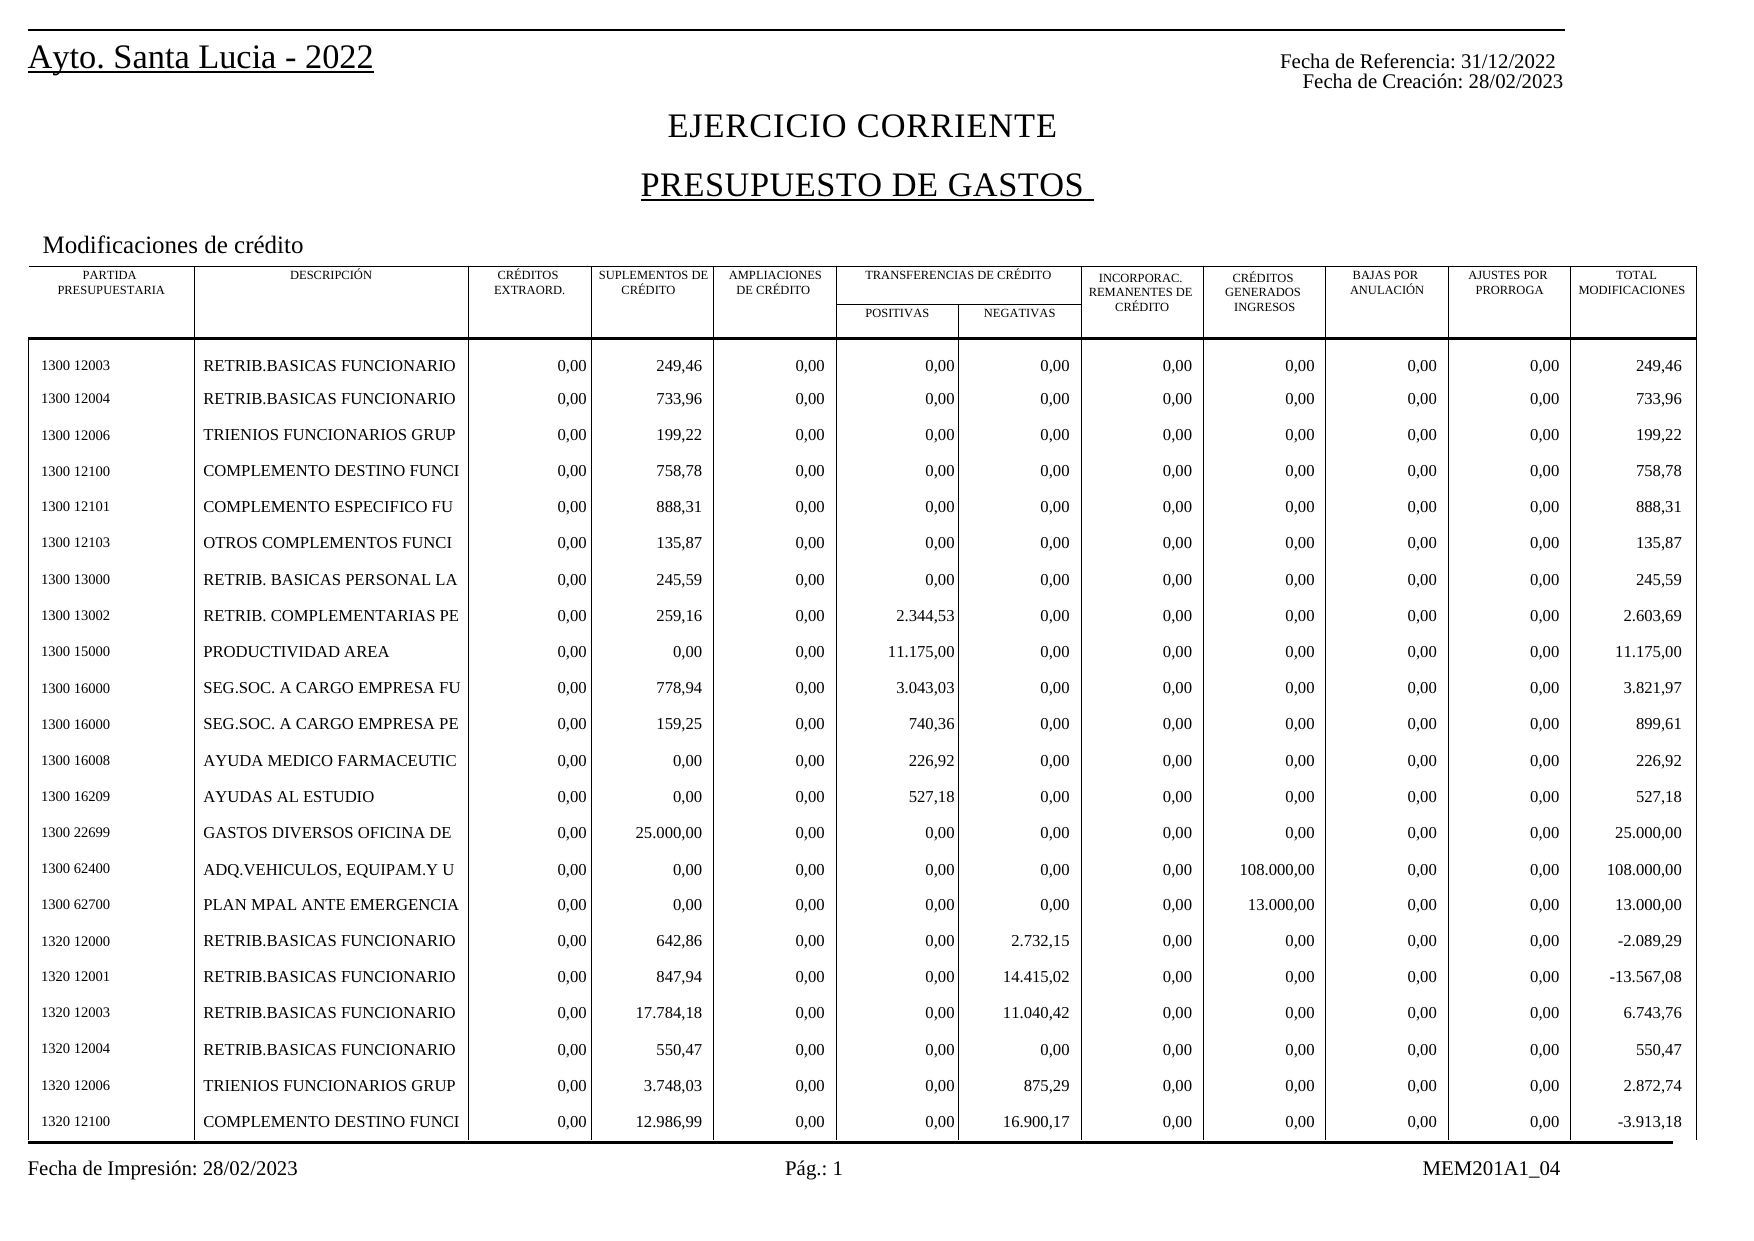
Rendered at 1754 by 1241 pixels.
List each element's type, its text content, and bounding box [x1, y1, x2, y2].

table_cell 0,00 [1204, 452, 1325, 488]
table_cell 0,00 [1204, 922, 1325, 958]
table_cell 1320 12100 [29, 1103, 194, 1140]
table_cell 0,00 [592, 742, 713, 777]
table_cell 0,00 [1326, 742, 1448, 777]
table_cell 0,00 [1204, 525, 1325, 561]
table_cell 1300 12006 [29, 416, 194, 452]
table_cell POSITIVAS [837, 305, 958, 337]
table_cell AYUDAS AL ESTUDIO [195, 778, 468, 814]
table_cell TRIENIOS FUNCIONARIOS GRUP [195, 1067, 468, 1103]
table_cell 0,00 [1204, 995, 1325, 1031]
table_cell 740,36 [837, 706, 958, 742]
table_cell 0,00 [1082, 995, 1203, 1031]
table_cell OTROS COMPLEMENTOS FUNCI [195, 525, 468, 561]
table_cell 108.000,00 [1571, 850, 1696, 886]
table_header TOTAL MODIFICACIONES [1571, 267, 1696, 337]
table_cell 0,00 [837, 1103, 958, 1140]
table_cell 199,22 [592, 416, 713, 452]
table_cell 0,00 [1082, 922, 1203, 958]
table_cell 0,00 [1326, 1067, 1448, 1103]
table_cell 0,00 [469, 452, 591, 488]
table_cell 0,00 [959, 489, 1081, 524]
table_cell 0,00 [1449, 525, 1570, 561]
table_cell 0,00 [1204, 670, 1325, 706]
table_cell 1300 62700 [29, 886, 194, 922]
table_cell RETRIB.BASICAS FUNCIONARIO [195, 922, 468, 958]
table_cell 527,18 [1571, 778, 1696, 814]
table_cell 0,00 [1204, 597, 1325, 633]
table_header SUPLEMENTOS DE CRÉDITO [592, 267, 713, 337]
table_cell 25.000,00 [592, 814, 713, 850]
table_cell 0,00 [1326, 814, 1448, 850]
table_cell 778,94 [592, 670, 713, 706]
table_cell 0,00 [1326, 778, 1448, 814]
text Ayto. Santa Lucia - 2022 Fecha de Referencia: 31/12/2022 [27, 40, 1697, 76]
table_cell 0,00 [837, 850, 958, 886]
table_cell 0,00 [959, 886, 1081, 922]
table_cell 0,00 [714, 452, 836, 488]
table_cell 0,00 [714, 922, 836, 958]
table_cell 0,00 [1449, 489, 1570, 524]
table_cell 0,00 [1204, 958, 1325, 994]
table_cell 642,86 [592, 922, 713, 958]
table_cell 0,00 [592, 633, 713, 669]
table_cell 0,00 [714, 1031, 836, 1067]
table_cell 0,00 [1326, 633, 1448, 669]
table_cell 0,00 [1204, 742, 1325, 777]
table_cell 0,00 [1326, 850, 1448, 886]
table_cell 3.043,03 [837, 670, 958, 706]
table_cell 0,00 [469, 958, 591, 994]
table_cell 0,00 [1449, 1103, 1570, 1140]
table_cell 550,47 [592, 1031, 713, 1067]
table_cell 0,00 [469, 706, 591, 742]
table_cell 0,00 [1326, 995, 1448, 1031]
table_cell 3.748,03 [592, 1067, 713, 1103]
table_cell 0,00 [837, 1031, 958, 1067]
table_cell 11.175,00 [837, 633, 958, 669]
table_cell 0,00 [1082, 525, 1203, 561]
text Fecha de Impresión: 28/02/2023 Pág.: 1 MEM201A1_04 [27, 1157, 1697, 1179]
table_cell 0,00 [1326, 706, 1448, 742]
table_cell 135,87 [1571, 525, 1696, 561]
table_cell 0,00 [959, 340, 1081, 380]
table_cell 0,00 [1204, 814, 1325, 850]
table_cell 0,00 [959, 380, 1081, 416]
table_cell 0,00 [1326, 525, 1448, 561]
table_cell 1300 22699 [29, 814, 194, 850]
table_cell 3.821,97 [1571, 670, 1696, 706]
table_cell 0,00 [1449, 597, 1570, 633]
table_cell 0,00 [714, 778, 836, 814]
table_cell 0,00 [1326, 561, 1448, 597]
table_cell 0,00 [837, 958, 958, 994]
table_cell RETRIB. COMPLEMENTARIAS PE [195, 597, 468, 633]
table_cell 135,87 [592, 525, 713, 561]
table_cell 0,00 [469, 670, 591, 706]
table_cell 875,29 [959, 1067, 1081, 1103]
table_cell 1300 16000 [29, 706, 194, 742]
table_cell RETRIB.BASICAS FUNCIONARIO [195, 380, 468, 416]
table_header BAJAS POR ANULACIÓN [1326, 267, 1448, 337]
table_cell 0,00 [592, 850, 713, 886]
table_cell 1300 16008 [29, 742, 194, 777]
table_cell 0,00 [1082, 489, 1203, 524]
table_cell 0,00 [1082, 886, 1203, 922]
table_cell 733,96 [1571, 380, 1696, 416]
table_cell 199,22 [1571, 416, 1696, 452]
table_cell 13.000,00 [1571, 886, 1696, 922]
table_cell 0,00 [1082, 670, 1203, 706]
table_cell 1300 12103 [29, 525, 194, 561]
table_cell RETRIB.BASICAS FUNCIONARIO [195, 995, 468, 1031]
table_cell 1320 12001 [29, 958, 194, 994]
table_cell 0,00 [592, 778, 713, 814]
table_cell 0,00 [837, 995, 958, 1031]
table_cell -13.567,08 [1571, 958, 1696, 994]
table_cell 0,00 [1204, 706, 1325, 742]
table_cell 0,00 [837, 886, 958, 922]
table_cell 0,00 [837, 416, 958, 452]
table_cell 0,00 [1204, 1031, 1325, 1067]
table_cell 0,00 [837, 1067, 958, 1103]
table_cell 0,00 [1082, 380, 1203, 416]
table_cell 0,00 [1326, 597, 1448, 633]
table_cell 0,00 [714, 670, 836, 706]
table_cell 0,00 [1326, 922, 1448, 958]
table_header TRANSFERENCIAS DE CRÉDITO [837, 267, 1081, 303]
table_cell 0,00 [1449, 742, 1570, 777]
table_cell 249,46 [592, 340, 713, 380]
table_cell 0,00 [837, 340, 958, 380]
table_cell 0,00 [469, 886, 591, 922]
table_cell 0,00 [1204, 1067, 1325, 1103]
table_cell 159,25 [592, 706, 713, 742]
table_cell 0,00 [1204, 489, 1325, 524]
table_cell 733,96 [592, 380, 713, 416]
table_cell 0,00 [1326, 958, 1448, 994]
table_cell 0,00 [1449, 1031, 1570, 1067]
table_cell 0,00 [837, 814, 958, 850]
table_cell 1300 13002 [29, 597, 194, 633]
text Fecha de Creación: 28/02/2023 [1302, 76, 1697, 91]
table_cell 0,00 [1449, 452, 1570, 488]
table_cell 0,00 [469, 416, 591, 452]
table_cell 0,00 [1082, 452, 1203, 488]
table_cell 6.743,76 [1571, 995, 1696, 1031]
table_cell 0,00 [714, 340, 836, 380]
table_cell 0,00 [714, 958, 836, 994]
table_cell SEG.SOC. A CARGO EMPRESA FU [195, 670, 468, 706]
table_cell 0,00 [1449, 814, 1570, 850]
table_cell 226,92 [837, 742, 958, 777]
table_cell 0,00 [1449, 340, 1570, 380]
table_cell GASTOS DIVERSOS OFICINA DE [195, 814, 468, 850]
table_cell 0,00 [1449, 922, 1570, 958]
table_cell 0,00 [1449, 706, 1570, 742]
table_header PARTIDA PRESUPUESTARIA [29, 267, 194, 337]
table_cell 0,00 [469, 597, 591, 633]
table_cell 226,92 [1571, 742, 1696, 777]
table_cell 0,00 [1449, 1067, 1570, 1103]
table_cell 847,94 [592, 958, 713, 994]
table_cell 16.900,17 [959, 1103, 1081, 1140]
table_cell 2.603,69 [1571, 597, 1696, 633]
table_cell 0,00 [1204, 778, 1325, 814]
table_cell 0,00 [714, 489, 836, 524]
table_cell 0,00 [714, 561, 836, 597]
table_cell 1320 12000 [29, 922, 194, 958]
table_cell 0,00 [714, 814, 836, 850]
table_cell 0,00 [469, 1067, 591, 1103]
table_cell 1320 12006 [29, 1067, 194, 1103]
table_cell 1300 13000 [29, 561, 194, 597]
table_header INCORPORAC. REMANENTES DE CRÉDITO [1082, 267, 1203, 337]
table_cell 13.000,00 [1204, 886, 1325, 922]
table_cell 1300 16209 [29, 778, 194, 814]
table_cell 0,00 [1449, 633, 1570, 669]
table_cell 0,00 [1082, 1067, 1203, 1103]
table_cell 0,00 [959, 778, 1081, 814]
table_cell 758,78 [592, 452, 713, 488]
table_cell 0,00 [1082, 742, 1203, 777]
table_cell 0,00 [959, 525, 1081, 561]
table_cell 0,00 [1326, 1103, 1448, 1140]
table_cell 0,00 [1082, 706, 1203, 742]
table_cell 0,00 [959, 850, 1081, 886]
table_cell 0,00 [469, 380, 591, 416]
table_cell 0,00 [592, 886, 713, 922]
table_cell 0,00 [1204, 340, 1325, 380]
table_cell COMPLEMENTO DESTINO FUNCI [195, 1103, 468, 1140]
table_cell RETRIB. BASICAS PERSONAL LA [195, 561, 468, 597]
table_cell 0,00 [714, 850, 836, 886]
table_cell 0,00 [1082, 850, 1203, 886]
table_header AJUSTES POR PRORROGA [1449, 267, 1570, 337]
table_cell 14.415,02 [959, 958, 1081, 994]
table_cell 0,00 [1449, 886, 1570, 922]
table_cell 1300 12004 [29, 380, 194, 416]
table_cell 0,00 [1449, 561, 1570, 597]
table_cell 0,00 [1204, 1103, 1325, 1140]
table_cell 0,00 [959, 452, 1081, 488]
table_cell 0,00 [1326, 452, 1448, 488]
table_cell 1300 12003 [29, 340, 194, 380]
table_cell 0,00 [1082, 958, 1203, 994]
table_cell 0,00 [1449, 380, 1570, 416]
table_cell 245,59 [1571, 561, 1696, 597]
table_cell 0,00 [469, 1103, 591, 1140]
table_cell COMPLEMENTO DESTINO FUNCI [195, 452, 468, 488]
table_cell 1300 12101 [29, 489, 194, 524]
table_cell 0,00 [1326, 416, 1448, 452]
table_cell 0,00 [1449, 995, 1570, 1031]
table_cell 245,59 [592, 561, 713, 597]
table_cell 11.175,00 [1571, 633, 1696, 669]
table_cell 0,00 [1449, 416, 1570, 452]
table_cell -2.089,29 [1571, 922, 1696, 958]
table_cell 758,78 [1571, 452, 1696, 488]
table_cell 1300 16000 [29, 670, 194, 706]
table_cell 0,00 [469, 922, 591, 958]
table_cell 0,00 [1449, 670, 1570, 706]
table_cell 0,00 [1204, 380, 1325, 416]
table_cell 108.000,00 [1204, 850, 1325, 886]
table_cell 0,00 [1326, 340, 1448, 380]
table_cell 0,00 [1449, 850, 1570, 886]
table_header AMPLIACIONES DE CRÉDITO [714, 267, 836, 337]
table_cell 0,00 [714, 416, 836, 452]
table_cell PRODUCTIVIDAD AREA [195, 633, 468, 669]
table_cell 0,00 [469, 814, 591, 850]
table_cell 0,00 [469, 561, 591, 597]
table_cell 0,00 [959, 1031, 1081, 1067]
table_cell AYUDA MEDICO FARMACEUTIC [195, 742, 468, 777]
table_cell 2.344,53 [837, 597, 958, 633]
table_cell 1320 12003 [29, 995, 194, 1031]
table_cell 0,00 [1326, 489, 1448, 524]
text EJERCICIO CORRIENTE [27, 108, 1697, 144]
table_cell 0,00 [714, 633, 836, 669]
table_cell 0,00 [469, 1031, 591, 1067]
table_cell 0,00 [469, 633, 591, 669]
table_cell NEGATIVAS [959, 305, 1081, 337]
table_cell COMPLEMENTO ESPECIFICO FU [195, 489, 468, 524]
table_cell 0,00 [1082, 778, 1203, 814]
table_cell 0,00 [959, 814, 1081, 850]
table_cell 0,00 [1082, 1103, 1203, 1140]
table_cell 0,00 [469, 850, 591, 886]
table_cell 0,00 [714, 706, 836, 742]
table_cell 0,00 [837, 922, 958, 958]
table_cell 2.732,15 [959, 922, 1081, 958]
table_header CRÉDITOS GENERADOS INGRESOS [1204, 267, 1325, 337]
table_cell 0,00 [1082, 561, 1203, 597]
table_cell RETRIB.BASICAS FUNCIONARIO [195, 958, 468, 994]
table_cell 0,00 [469, 778, 591, 814]
table_cell 0,00 [1204, 561, 1325, 597]
text PRESUPUESTO DE GASTOS [27, 167, 1697, 204]
table_cell 0,00 [837, 489, 958, 524]
table_cell 0,00 [714, 525, 836, 561]
table_cell 1300 15000 [29, 633, 194, 669]
table_cell 0,00 [959, 706, 1081, 742]
table_cell 0,00 [837, 525, 958, 561]
table_cell 11.040,42 [959, 995, 1081, 1031]
table_cell 0,00 [714, 380, 836, 416]
table_cell 259,16 [592, 597, 713, 633]
table_cell 12.986,99 [592, 1103, 713, 1140]
table_cell 0,00 [1449, 778, 1570, 814]
table_cell 0,00 [959, 416, 1081, 452]
table_cell 0,00 [1204, 633, 1325, 669]
table_cell 0,00 [1326, 670, 1448, 706]
table_cell 899,61 [1571, 706, 1696, 742]
table_cell 0,00 [959, 561, 1081, 597]
table_cell 0,00 [1326, 380, 1448, 416]
table_cell 527,18 [837, 778, 958, 814]
table_cell PLAN MPAL ANTE EMERGENCIA [195, 886, 468, 922]
table_cell 0,00 [469, 995, 591, 1031]
table_cell 1300 12100 [29, 452, 194, 488]
table_cell 0,00 [469, 525, 591, 561]
table_header CRÉDITOS EXTRAORD. [469, 267, 591, 337]
table_cell 0,00 [959, 633, 1081, 669]
table_cell 0,00 [1082, 814, 1203, 850]
table_cell 0,00 [1082, 633, 1203, 669]
table_cell 0,00 [714, 742, 836, 777]
table_cell 0,00 [714, 1067, 836, 1103]
table_cell 0,00 [714, 597, 836, 633]
table_cell 0,00 [1449, 958, 1570, 994]
table_cell 0,00 [1204, 416, 1325, 452]
table_cell ADQ.VEHICULOS, EQUIPAM.Y U [195, 850, 468, 886]
table_cell 0,00 [1326, 886, 1448, 922]
table_cell 0,00 [959, 670, 1081, 706]
table_cell 1320 12004 [29, 1031, 194, 1067]
table_cell 550,47 [1571, 1031, 1696, 1067]
table_cell 0,00 [714, 1103, 836, 1140]
table_cell -3.913,18 [1571, 1103, 1696, 1140]
table_cell 0,00 [469, 489, 591, 524]
table_cell 0,00 [1082, 416, 1203, 452]
table_cell 2.872,74 [1571, 1067, 1696, 1103]
table_cell 0,00 [469, 742, 591, 777]
table_cell RETRIB.BASICAS FUNCIONARIO [195, 1031, 468, 1067]
table_cell 0,00 [959, 742, 1081, 777]
table_cell 0,00 [714, 995, 836, 1031]
table_cell 0,00 [837, 452, 958, 488]
table_cell 1300 62400 [29, 850, 194, 886]
table_cell 0,00 [959, 597, 1081, 633]
table_cell 0,00 [837, 380, 958, 416]
table_cell 888,31 [592, 489, 713, 524]
table_cell 0,00 [1082, 340, 1203, 380]
table_cell TRIENIOS FUNCIONARIOS GRUP [195, 416, 468, 452]
table_cell SEG.SOC. A CARGO EMPRESA PE [195, 706, 468, 742]
table_cell 249,46 [1571, 340, 1696, 380]
table_cell 25.000,00 [1571, 814, 1696, 850]
table_cell 0,00 [1326, 1031, 1448, 1067]
table_header DESCRIPCIÓN [195, 267, 468, 337]
table_cell 17.784,18 [592, 995, 713, 1031]
table_cell 0,00 [1082, 1031, 1203, 1067]
table_cell 0,00 [469, 340, 591, 380]
table_cell 0,00 [714, 886, 836, 922]
table_cell 888,31 [1571, 489, 1696, 524]
table_cell 0,00 [1082, 597, 1203, 633]
table_cell RETRIB.BASICAS FUNCIONARIO [195, 340, 468, 380]
text Modificaciones de crédito [42, 232, 1697, 258]
table_cell 0,00 [837, 561, 958, 597]
